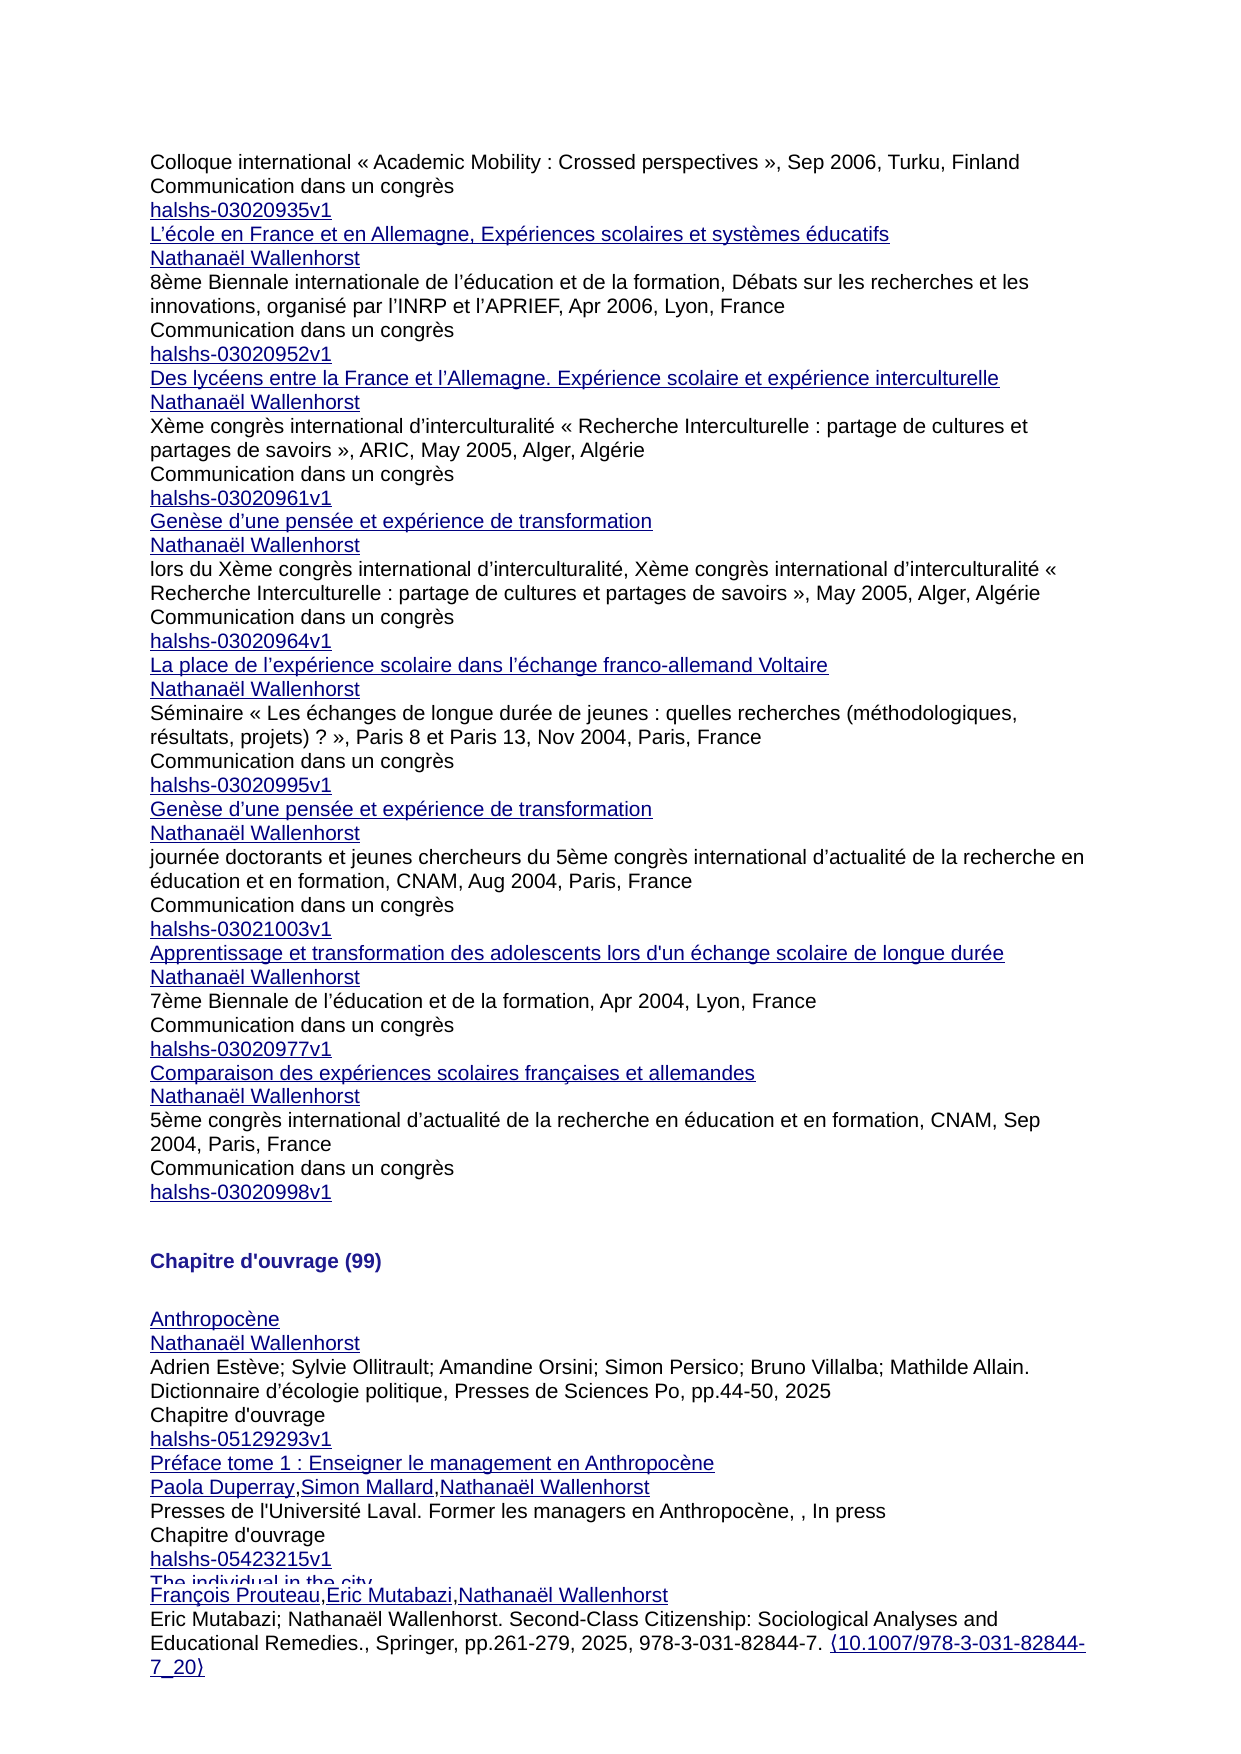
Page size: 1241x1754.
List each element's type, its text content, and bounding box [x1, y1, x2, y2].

table_cell The individual in the city François Prouteau,Eric Mutabazi,Nathanaël Wallenhorst Eric Mutabazi; Nathanaël Wallenhorst. Second-Class Citizenship: Sociological Analyses and Educational Remedies., Springer, pp.261-279, 2025, 978-3-031-82844-7. ⟨10.1007/978-3-031-82844-7_20⟩ [150, 1571, 1090, 1679]
table_cell Genèse d’une pensée et expérience de transformation Nathanaël Wallenhorst journée doctorants et jeunes chercheurs du 5ème congrès international d’actualité de la recherche en éducation et en formation, CNAM, Aug 2004, Paris, France Communication dans un congrès halshs-03021003v1 [150, 797, 1090, 941]
table_cell Comparaison des expériences scolaires françaises et allemandes Nathanaël Wallenhorst 5ème congrès international d’actualité de la recherche en éducation et en formation, CNAM, Sep 2004, Paris, France Communication dans un congrès halshs-03020998v1 [150, 1060, 1090, 1204]
table_cell La place de l’expérience scolaire dans l’échange franco-allemand Voltaire Nathanaël Wallenhorst Séminaire « Les échanges de longue durée de jeunes : quelles recherches (méthodologiques, résultats, projets) ? », Paris 8 et Paris 13, Nov 2004, Paris, France Communication dans un congrès halshs-03020995v1 [150, 653, 1090, 797]
subtitle Chapitre d'ouvrage (99) [150, 1249, 1090, 1273]
table_cell L’école en France et en Allemagne, Expériences scolaires et systèmes éducatifs Nathanaël Wallenhorst 8ème Biennale internationale de l’éducation et de la formation, Débats sur les recherches et les innovations, organisé par l’INRP et l’APRIEF, Apr 2006, Lyon, France Communication dans un congrès halshs-03020952v1 [150, 222, 1090, 366]
table_cell Des lycéens entre la France et l’Allemagne. Expérience scolaire et expérience interculturelle Nathanaël Wallenhorst Xème congrès international d’interculturalité « Recherche Interculturelle : partage de cultures et partages de savoirs », ARIC, May 2005, Alger, Algérie Communication dans un congrès halshs-03020961v1 [150, 366, 1090, 509]
table_cell Apprentissage et transformation des adolescents lors d'un échange scolaire de longue durée Nathanaël Wallenhorst 7ème Biennale de l’éducation et de la formation, Apr 2004, Lyon, France Communication dans un congrès halshs-03020977v1 [150, 941, 1090, 1060]
table_cell Colloque international « Academic Mobility : Crossed perspectives », Sep 2006, Turku, Finland Communication dans un congrès halshs-03020935v1 [150, 150, 1090, 222]
table_cell Genèse d’une pensée et expérience de transformation Nathanaël Wallenhorst lors du Xème congrès international d’interculturalité, Xème congrès international d’interculturalité « Recherche Interculturelle : partage de cultures et partages de savoirs », May 2005, Alger, Algérie Communication dans un congrès halshs-03020964v1 [150, 509, 1090, 653]
table_cell Préface tome 1 : Enseigner le management en Anthropocène Paola Duperray,Simon Mallard,Nathanaël Wallenhorst Presses de l'Université Laval. Former les managers en Anthropocène, , In press Chapitre d'ouvrage halshs-05423215v1 [150, 1451, 1090, 1571]
table_header Anthropocène Nathanaël Wallenhorst Adrien Estève; Sylvie Ollitrault; Amandine Orsini; Simon Persico; Bruno Villalba; Mathilde Allain. Dictionnaire d’écologie politique, Presses de Sciences Po, pp.44-50, 2025 Chapitre d'ouvrage halshs-05129293v1 [150, 1307, 1090, 1451]
